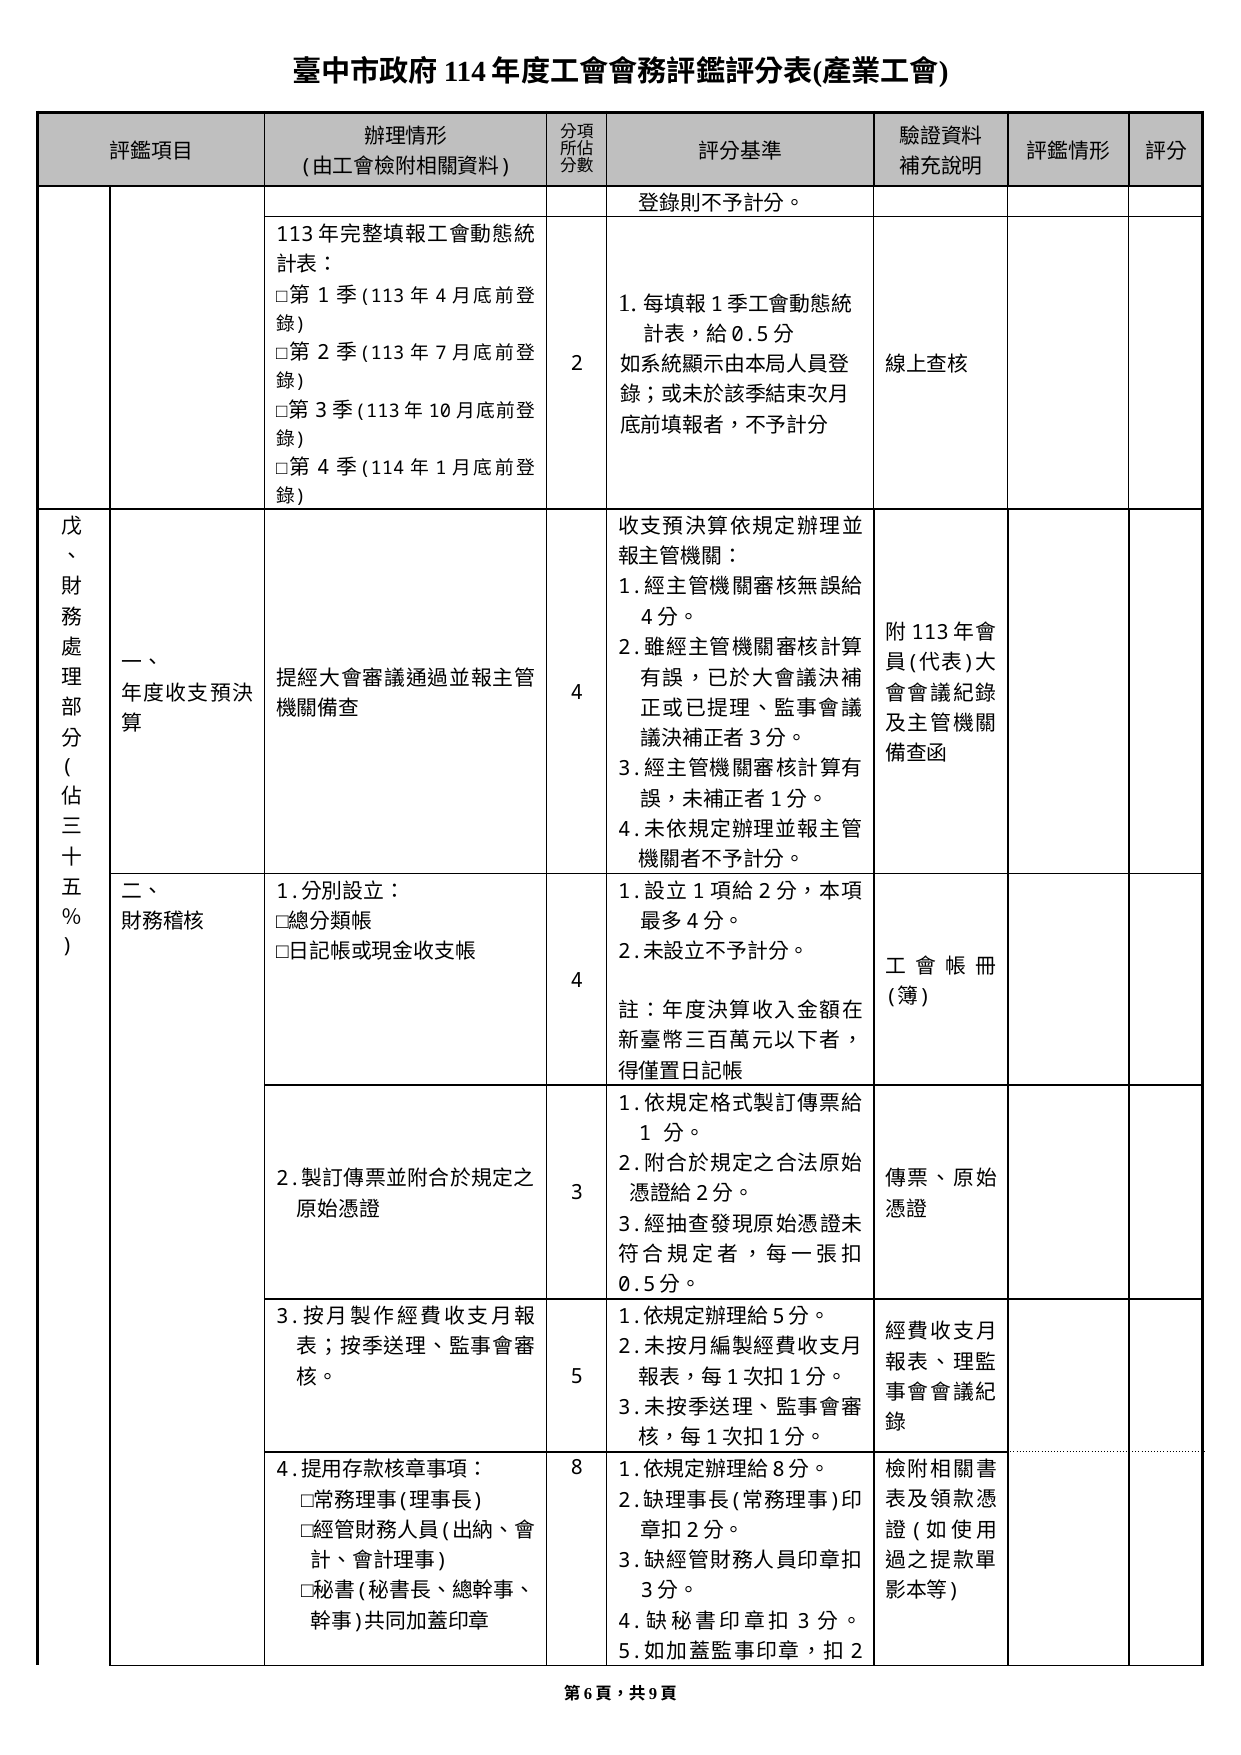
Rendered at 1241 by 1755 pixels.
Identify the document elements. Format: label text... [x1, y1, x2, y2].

table_cell [1009, 510, 1128, 873]
table_cell [1009, 1300, 1128, 1451]
table_cell 1.依規定辦理給8分。 2.缺理事長(常務理事)印章扣2分。 3.缺經管財務人員印章扣3分。 4.缺秘書印章扣3分。 5.如加蓋監事印章，扣2 [607, 1453, 873, 1665]
table_cell 附113年會員(代表)大會會議紀錄及主管機關備查函 [875, 510, 1007, 873]
table_cell [1008, 187, 1128, 216]
table_header 評鑑項目 [39, 114, 264, 185]
table_cell 4.提用存款核章事項： □常務理事(理事長) □經管財務人員(出納、會計、會計理事) □秘書(秘書長、總幹事、幹事)共同加蓋印章 [265, 1453, 546, 1665]
table_cell 3 [547, 1086, 606, 1298]
table_cell 傳票、原始憑證 [875, 1086, 1007, 1298]
table_cell 登錄則不予計分。 [607, 187, 873, 216]
table_cell 1.分別設立： □總分類帳 □日記帳或現金收支帳 [265, 874, 546, 1084]
table_cell [1130, 874, 1201, 1084]
table_cell 1.依規定辦理給5分。 2.未按月編製經費收支月報表，每1次扣1分。 3.未按季送理、監事會審核，每1次扣1分。 [607, 1300, 873, 1451]
table_cell [265, 187, 546, 216]
table_cell [1009, 874, 1128, 1084]
table_cell [1130, 510, 1201, 873]
table_header 評分 [1130, 114, 1201, 185]
table_cell 1.依規定格式製訂傳票給1 分。 2.附合於規定之合法原始憑證給2分。 3.經抽查發現原始憑證未符合規定者，每一張扣0.5分。 [607, 1086, 873, 1298]
table_cell [1129, 187, 1201, 216]
table_cell 4 [547, 510, 606, 873]
table_cell 每填報1季工會動態統計表，給0.5分 如系統顯示由本局人員登錄；或未於該季結束次月底前填報者，不予計分 [607, 217, 873, 508]
table_cell 一、 年度收支預決算 [111, 510, 264, 873]
table_cell 收支預決算依規定辦理並報主管機關： 1.經主管機關審核無誤給4分。 2.雖經主管機關審核計算有誤，已於大會議決補正或已提理、監事會議議決補正者3分。 3.經主管機關審核計算有誤，未補正者1分。 4.未依規定辦理並報主管機關者不予計分。 [607, 510, 873, 873]
table_cell [1009, 1451, 1128, 1665]
table_cell 戊、財務處理部分(佔三十五％) [39, 510, 109, 1665]
table_cell 二、 財務稽核 [111, 874, 264, 1665]
table_header 分項 所佔 分數 [547, 114, 606, 185]
table_cell [1009, 1086, 1128, 1298]
table_cell [1130, 1300, 1201, 1451]
table_cell [1130, 1451, 1201, 1665]
table_cell [39, 187, 109, 508]
table_cell 8 [547, 1453, 606, 1665]
table_cell [547, 187, 606, 216]
table_header 評鑑情形 [1009, 114, 1128, 185]
table_cell 4 [547, 874, 606, 1084]
table_cell 2 [547, 217, 606, 508]
table_header 評分基準 [607, 114, 873, 185]
table_cell 線上查核 [874, 217, 1007, 508]
table_cell 2.製訂傳票並附合於規定之原始憑證 [265, 1086, 546, 1298]
table_cell 檢附相關書表及領款憑證(如使用過之提款單影本等) [875, 1453, 1007, 1665]
table_cell [111, 187, 264, 508]
table_cell 1.設立1項給2分，本項最多4分。 2.未設立不予計分。 註：年度決算收入金額在新臺幣三百萬元以下者，得僅置日記帳 [607, 874, 873, 1084]
table_header 驗證資料 補充說明 [875, 114, 1007, 185]
table_cell 提經大會審議通過並報主管機關備查 [265, 510, 546, 873]
table_header 辦理情形 (由工會檢附相關資料) [265, 114, 546, 185]
table_cell 經費收支月報表、理監事會會議紀錄 [875, 1300, 1007, 1451]
table_cell 113年完整填報工會動態統計表： □第1季(113年4月底前登錄) □第2季(113年7月底前登錄) □第3季(113年10月底前登錄) □第4季(114年1月底前登錄) [265, 217, 546, 508]
table_cell 3.按月製作經費收支月報表；按季送理、監事會審核。 [265, 1300, 546, 1451]
table_cell [1129, 217, 1201, 508]
table_cell [1130, 1086, 1201, 1298]
table_cell [874, 187, 1007, 216]
table_cell 工會帳冊(簿) [875, 874, 1007, 1084]
table_cell [1008, 217, 1128, 508]
table_cell 5 [547, 1300, 606, 1451]
